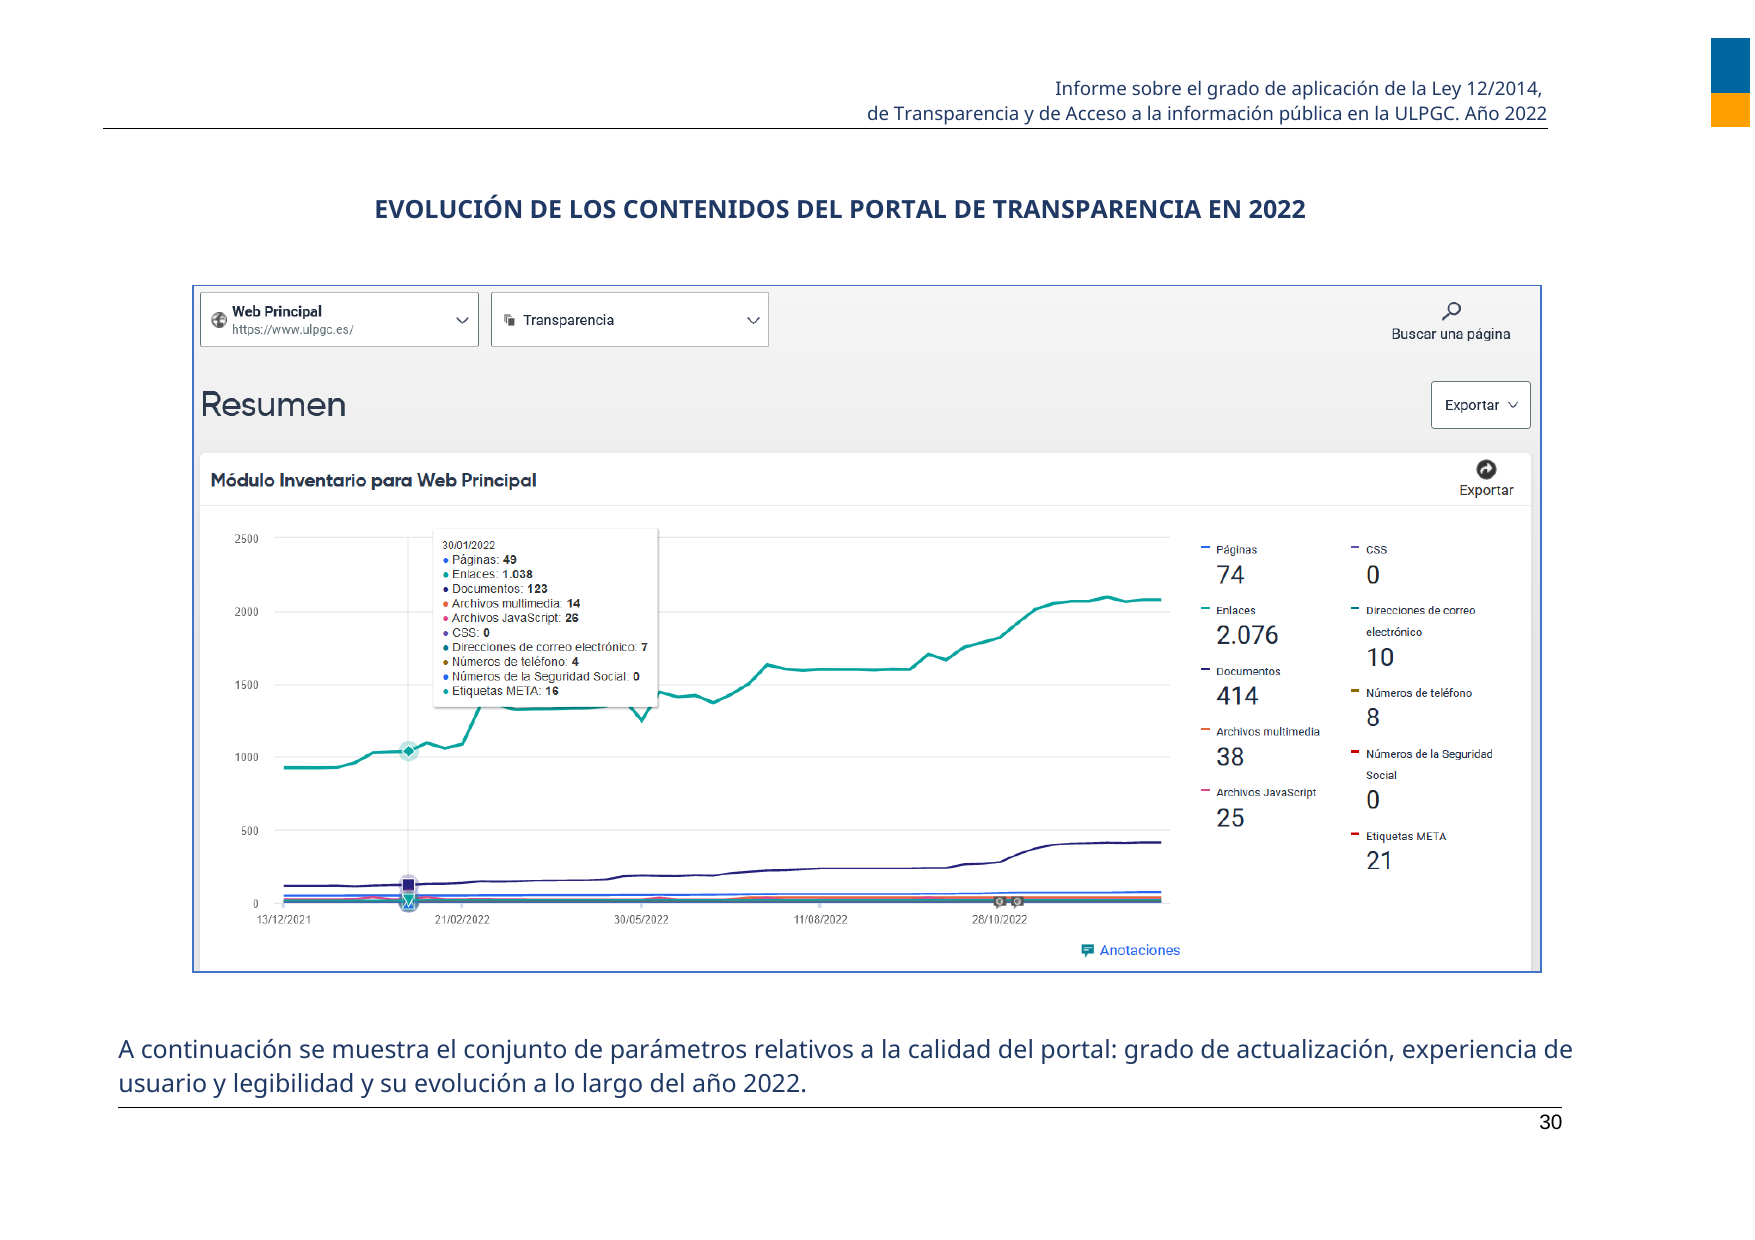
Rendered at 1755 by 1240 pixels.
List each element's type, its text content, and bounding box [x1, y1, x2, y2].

text A continuación se muestra el conjunto de parámetros relativos a la calidad del portal: grado de actualización, experiencia de usuario y legibilidad y su evolución a lo largo del año 2022. [118, 1032, 1639, 1100]
text EVOLUCIÓN DE LOS CONTENIDOS DEL PORTAL DE TRANSPARENCIA EN 2022 [192, 192, 1488, 226]
